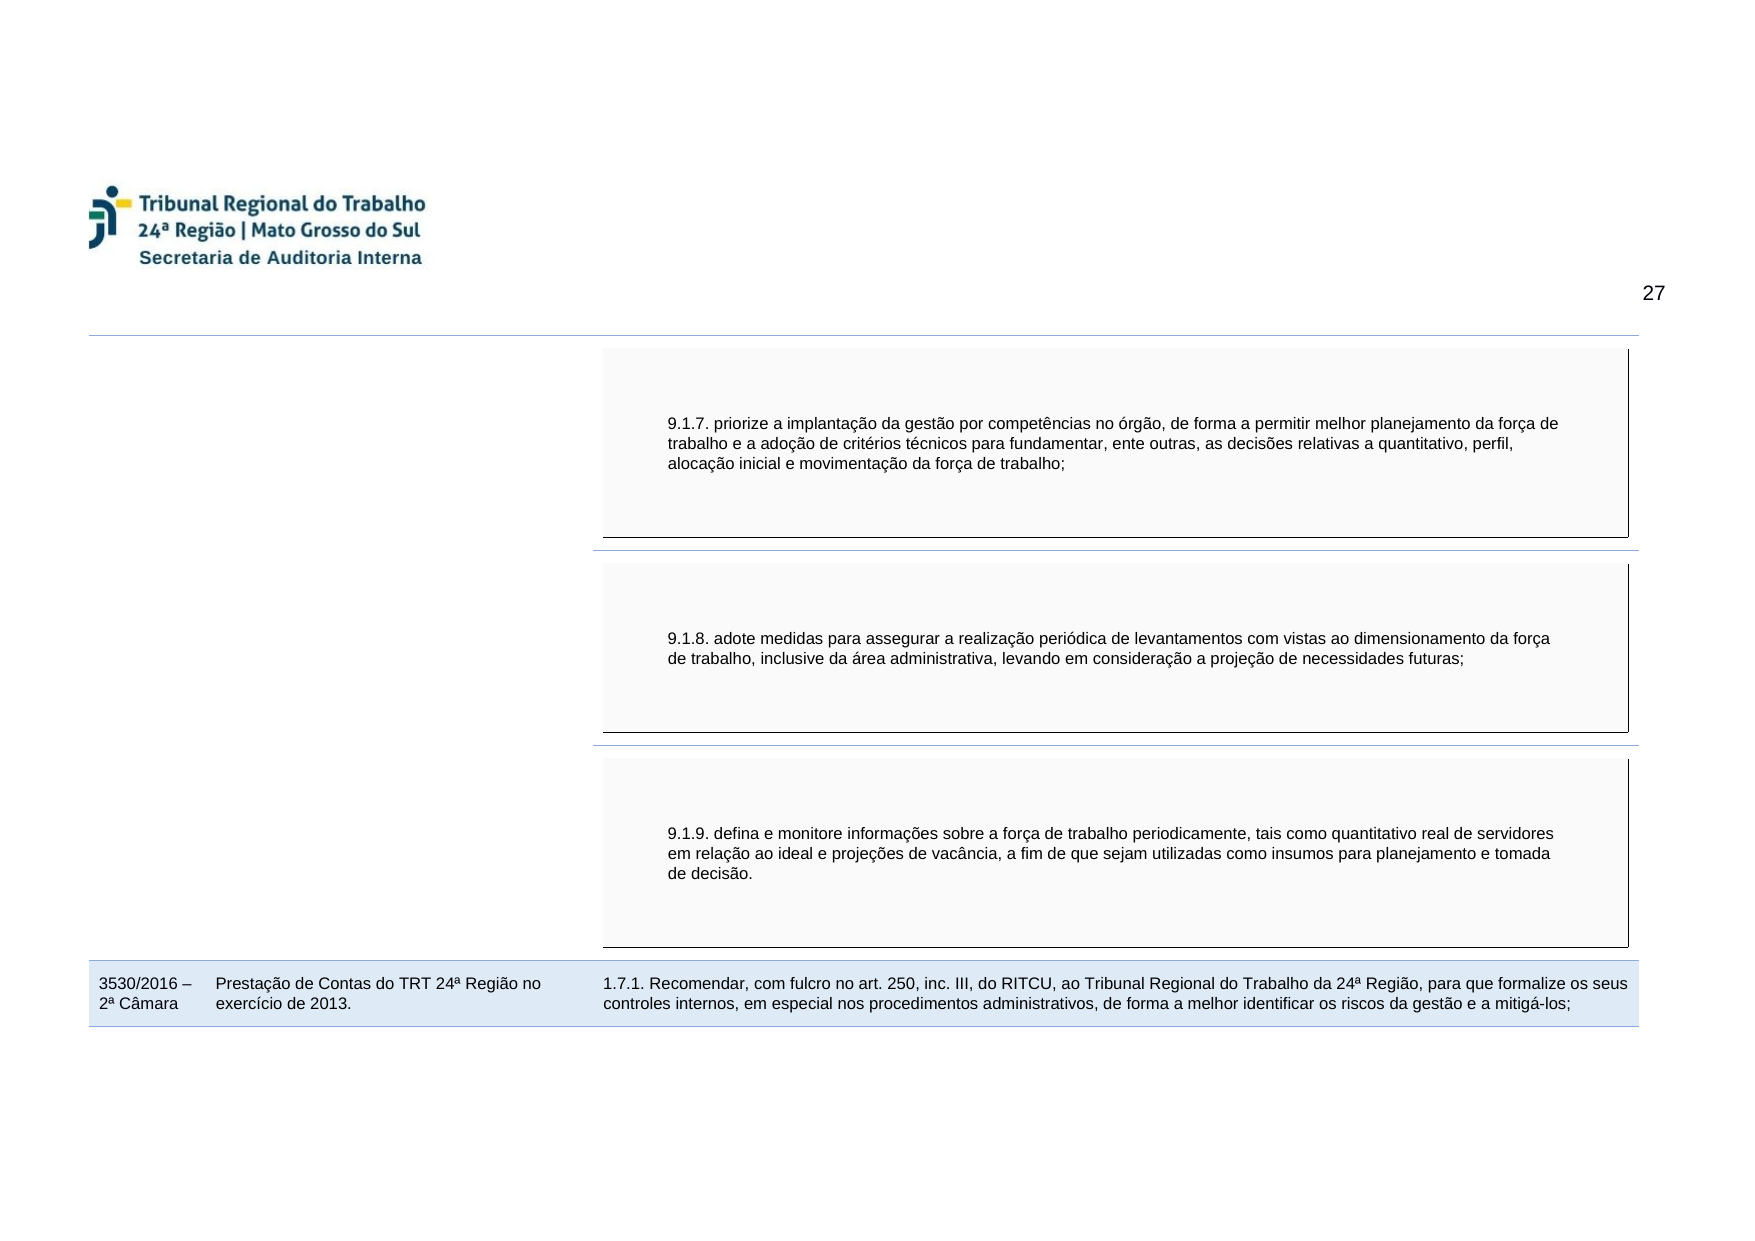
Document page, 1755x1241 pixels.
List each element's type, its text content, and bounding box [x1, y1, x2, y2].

table_cell [205, 336, 593, 960]
table_cell 9.1.8. adote medidas para assegurar a realização periódica de levantamentos com vistas ao dimensionamento da força de trabalho, inclusive da área administrativa, levando em consideração a projeção de necessidades futuras; [593, 551, 1639, 745]
table_cell 1.7.1. Recomendar, com fulcro no art. 250, inc. III, do RITCU, ao Tribunal Regional do Trabalho da 24ª Região, para que formalize os seus controles internos, em especial nos procedimentos administrativos, de forma a melhor identificar os riscos da gestão e a mitigá-los; [593, 961, 1639, 1026]
table_cell 9.1.9. defina e monitore informações sobre a força de trabalho periodicamente, tais como quantitativo real de servidores em relação ao ideal e projeções de vacância, a fim de que sejam utilizadas como insumos para planejamento e tomada de decisão. [593, 746, 1639, 960]
table_cell 9.1.7. priorize a implantação da gestão por competências no órgão, de forma a permitir melhor planejamento da força de trabalho e a adoção de critérios técnicos para fundamentar, ente outras, as decisões relativas a quantitativo, perfil, alocação inicial e movimentação da força de trabalho; [593, 336, 1639, 550]
table_cell 3530/2016 – 2ª Câmara [89, 961, 205, 1026]
table_cell Prestação de Contas do TRT 24ª Região no exercício de 2013. [205, 961, 593, 1026]
table_cell [89, 336, 205, 960]
